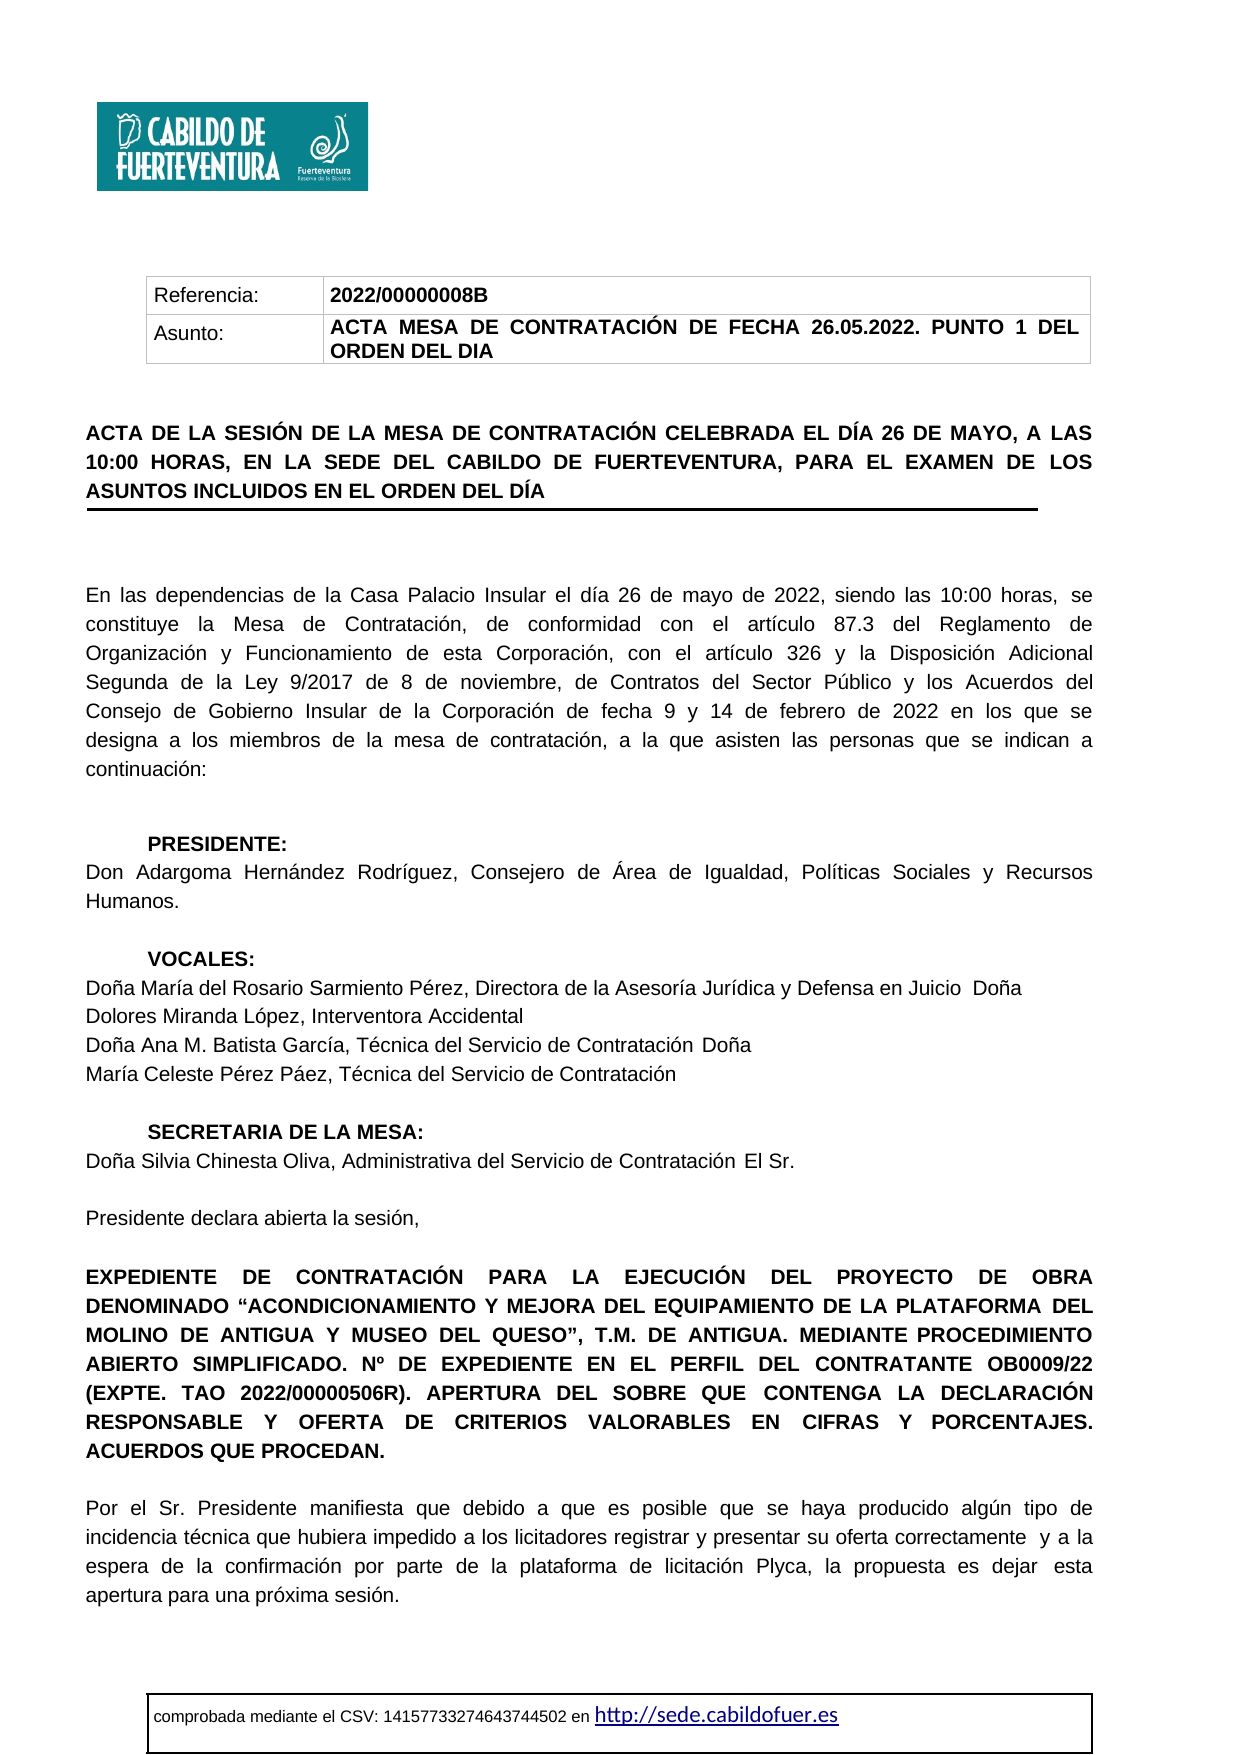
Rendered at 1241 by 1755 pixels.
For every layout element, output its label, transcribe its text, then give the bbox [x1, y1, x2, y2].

text Doña María del Rosario Sarmiento Pérez, Directora de la Asesoría Jurídica y Defensa en Juicio Doña Dolores Miranda López, Interventora Accidental [85, 975, 1071, 1028]
table_cell Asunto: [147, 315, 323, 362]
subtitle ACTA DE LA SESIÓN DE LA MESA DE CONTRATACIÓN CELEBRADA EL DÍA 26 DE MAYO, A LAS 10:00 HORAS, EN LA SEDE DEL CABILDO DE FUERTEVENTURA, PARA EL EXAMEN DE LOS ASUNTOS INCLUIDOS EN EL ORDEN DEL DÍA [85, 421, 1093, 503]
table_cell ACTA MESA DE CONTRATACIÓN DE FECHA 26.05.2022. PUNTO 1 DEL ORDEN DEL DIA [324, 315, 1090, 362]
text Doña Silvia Chinesta Oliva, Administrativa del Servicio de Contratación El Sr. Presidente declara abierta la sesión, [85, 1148, 801, 1230]
text Por el Sr. Presidente manifiesta que debido a que es posible que se haya producido algún tipo de incidencia técnica que hubiera impedido a los licitadores registrar y presentar su oferta correctamente y a la espera de la confirmación por parte de la plataforma de licitación Plyca, la propuesta es dejar esta apertura para una próxima sesión. [85, 1496, 1093, 1607]
text Don Adargoma Hernández Rodríguez, Consejero de Área de Igualdad, Políticas Sociales y Recursos Humanos. [85, 860, 1093, 913]
text Doña Ana M. Batista García, Técnica del Servicio de Contratación Doña María Celeste Pérez Páez, Técnica del Servicio de Contratación [85, 1033, 801, 1086]
subtitle PRESIDENTE: [147, 831, 1109, 855]
table_header 2022/00000008B [324, 277, 1090, 313]
table_header Referencia: [147, 277, 323, 313]
text En las dependencias de la Casa Palacio Insular el día 26 de mayo de 2022, siendo las 10:00 horas, se constituye la Mesa de Contratación, de conformidad con el artículo 87.3 del Reglamento de Organización y Funcionamiento de esta Corporación, con el artículo 326 y la Disposición Adicional Segunda de la Ley 9/2017 de 8 de noviembre, de Contratos del Sector Público y los Acuerdos del Consejo de Gobierno Insular de la Corporación de fecha 9 y 14 de febrero de 2022 en los que se designa a los miembros de la mesa de contratación, a la que asisten las personas que se indican a continuación: [85, 583, 1093, 781]
subtitle EXPEDIENTE DE CONTRATACIÓN PARA LA EJECUCIÓN DEL PROYECTO DE OBRA DENOMINADO “ACONDICIONAMIENTO Y MEJORA DEL EQUIPAMIENTO DE LA PLATAFORMA DEL MOLINO DE ANTIGUA Y MUSEO DEL QUESO”, T.M. DE ANTIGUA. MEDIANTE PROCEDIMIENTO ABIERTO SIMPLIFICADO. Nº DE EXPEDIENTE EN EL PERFIL DEL CONTRATANTE OB0009/22 (EXPTE. TAO 2022/00000506R). APERTURA DEL SOBRE QUE CONTENGA LA DECLARACIÓN RESPONSABLE Y OFERTA DE CRITERIOS VALORABLES EN CIFRAS Y PORCENTAJES. ACUERDOS QUE PROCEDAN. [85, 1265, 1093, 1462]
subtitle SECRETARIA DE LA MESA: [147, 1120, 1109, 1144]
subtitle VOCALES: [147, 947, 1109, 971]
